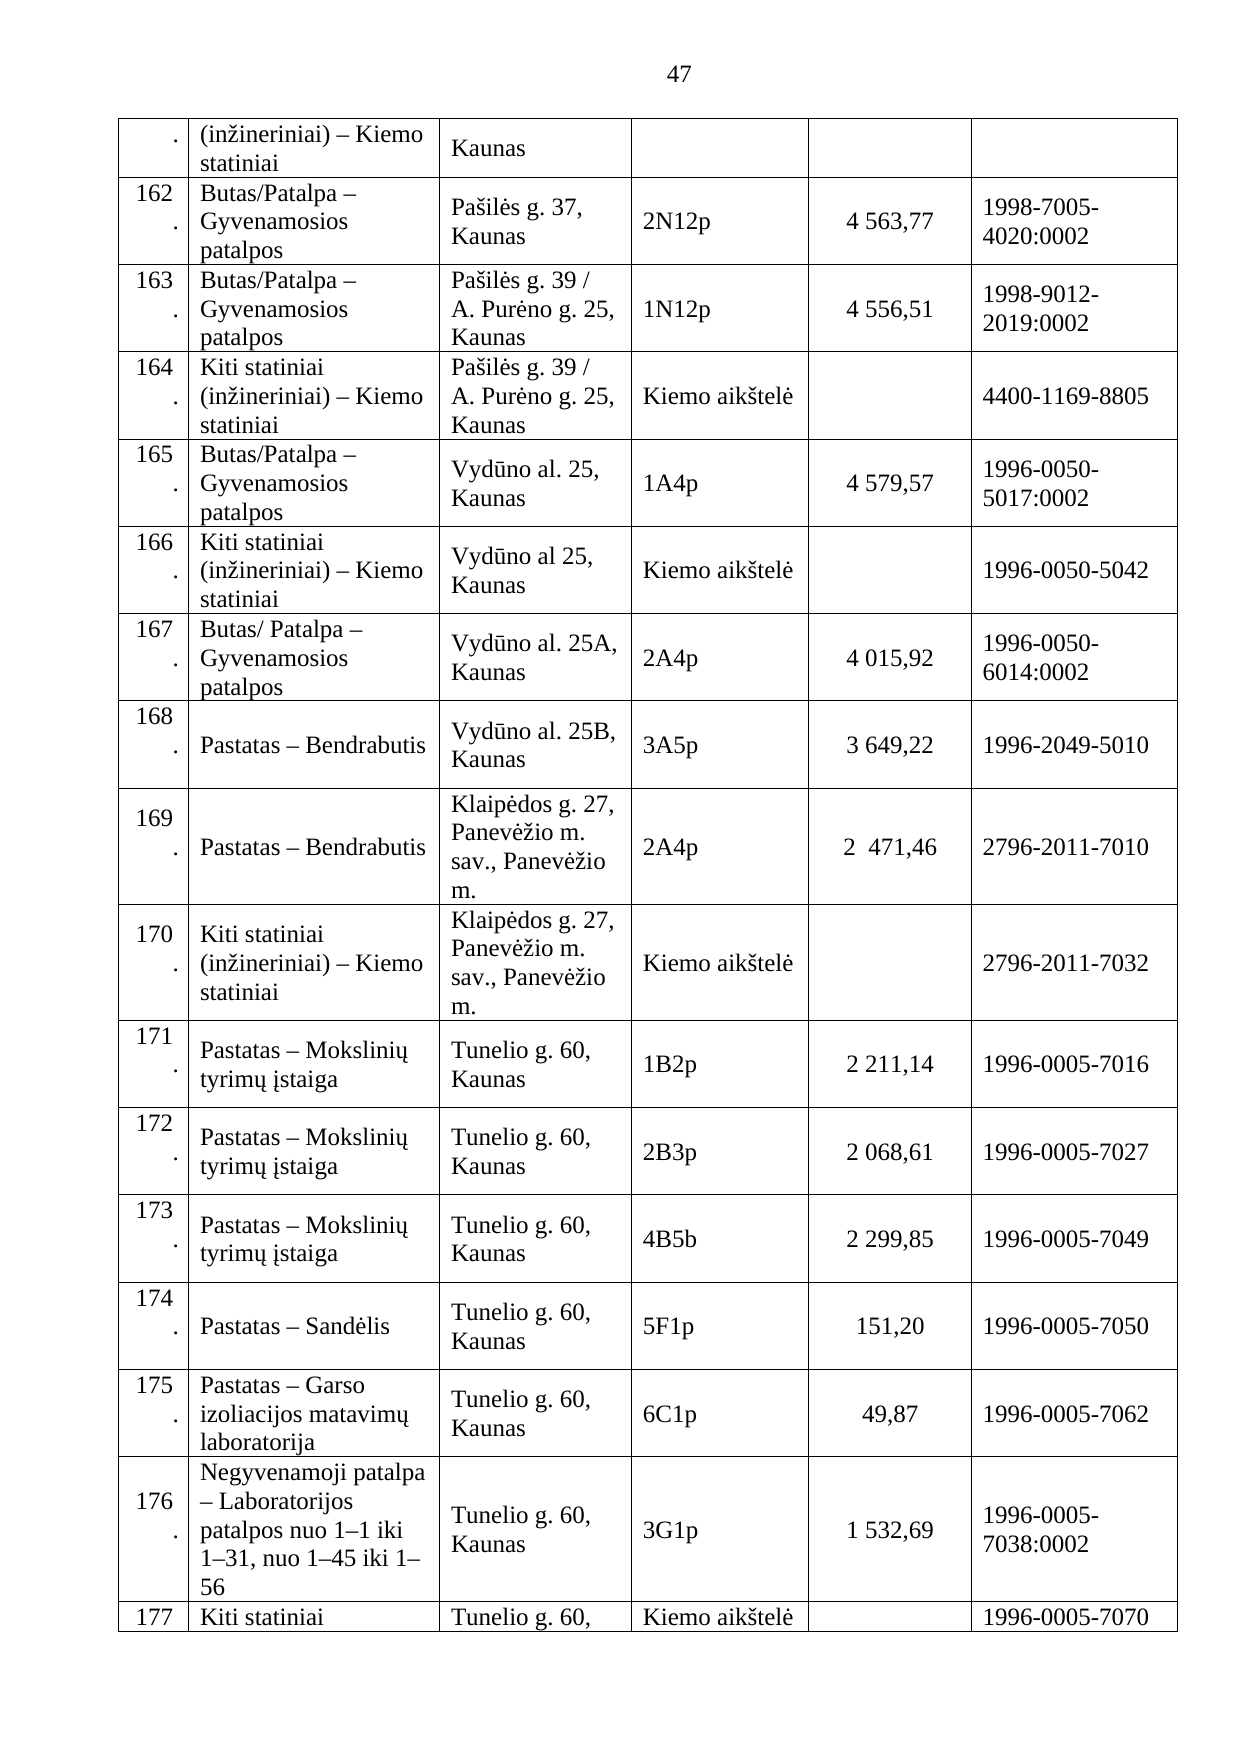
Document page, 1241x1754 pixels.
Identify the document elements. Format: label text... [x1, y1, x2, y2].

table_cell (inžineriniai) – Kiemo statiniai [189, 119, 439, 177]
table_cell 167. [119, 614, 188, 700]
table_cell Pastatas – Bendrabutis [189, 789, 439, 904]
table_cell 162. [119, 178, 188, 264]
table_cell 4 015,92 [809, 614, 971, 700]
table_cell Tunelio g. 60, Kaunas [440, 1108, 631, 1194]
table_cell 174. [119, 1283, 188, 1369]
table_cell 163. [119, 265, 188, 351]
table_cell Butas/ Patalpa – Gyvenamosios patalpos [189, 614, 439, 700]
table_cell 3 649,22 [809, 701, 971, 788]
table_cell 1996-0005-7049 [972, 1195, 1177, 1282]
table_cell [809, 119, 971, 177]
table_cell Butas/Patalpa – Gyvenamosios patalpos [189, 265, 439, 351]
table_cell [809, 1602, 971, 1631]
table_cell Tunelio g. 60, [440, 1602, 631, 1631]
table_cell Negyvenamoji patalpa – Laboratorijos patalpos nuo 1–1 iki 1–31, nuo 1–45 iki 1–56 [189, 1457, 439, 1601]
table_cell 1996-0005-7070 [972, 1602, 1177, 1631]
table_cell Vydūno al. 25, Kaunas [440, 440, 631, 526]
table_cell Butas/Patalpa – Gyvenamosios patalpos [189, 178, 439, 264]
table_cell 177 [119, 1602, 188, 1631]
table_cell 1N12p [632, 265, 808, 351]
table_cell Pastatas – Sandėlis [189, 1283, 439, 1369]
table_cell 1A4p [632, 440, 808, 526]
table_cell 176. [119, 1457, 188, 1601]
table_cell Pastatas – Mokslinių tyrimų įstaiga [189, 1195, 439, 1282]
table_cell 166. [119, 527, 188, 613]
table_cell 172. [119, 1108, 188, 1194]
table_cell 1996-0005-7050 [972, 1283, 1177, 1369]
table_cell [809, 527, 971, 613]
table_cell 3A5p [632, 701, 808, 788]
table_cell 4 579,57 [809, 440, 971, 526]
table_cell 49,87 [809, 1370, 971, 1456]
table_cell 3G1p [632, 1457, 808, 1601]
table_cell Kiti statiniai (inžineriniai) – Kiemo statiniai [189, 905, 439, 1020]
table_cell 2N12p [632, 178, 808, 264]
table_cell Pastatas – Garso izoliacijos matavimų laboratorija [189, 1370, 439, 1456]
table_cell 4 556,51 [809, 265, 971, 351]
table_cell Kiti statiniai (inžineriniai) – Kiemo statiniai [189, 352, 439, 438]
table_cell 5F1p [632, 1283, 808, 1369]
table_cell 1996-0005-7062 [972, 1370, 1177, 1456]
table_cell 1B2p [632, 1021, 808, 1107]
table_cell Tunelio g. 60, Kaunas [440, 1457, 631, 1601]
table_cell 4 563,77 [809, 178, 971, 264]
table_cell Vydūno al. 25B, Kaunas [440, 701, 631, 788]
table_cell 4400-1169-8805 [972, 352, 1177, 438]
table_cell . [119, 119, 188, 177]
table_cell 1996-0050-6014:0002 [972, 614, 1177, 700]
table_cell 1996-0050-5042 [972, 527, 1177, 613]
table_cell Butas/Patalpa – Gyvenamosios patalpos [189, 440, 439, 526]
table_cell 175. [119, 1370, 188, 1456]
table_cell 2 299,85 [809, 1195, 971, 1282]
table_cell 164. [119, 352, 188, 438]
table_cell 171. [119, 1021, 188, 1107]
table_cell 2 211,14 [809, 1021, 971, 1107]
table_cell Kiemo aikštelė [632, 905, 808, 1020]
table_cell 165. [119, 440, 188, 526]
table_cell Tunelio g. 60, Kaunas [440, 1283, 631, 1369]
table_cell Pastatas – Mokslinių tyrimų įstaiga [189, 1021, 439, 1107]
table_cell [809, 352, 971, 438]
table_cell Pastatas – Bendrabutis [189, 701, 439, 788]
table_cell 168. [119, 701, 188, 788]
table_cell 2796-2011-7010 [972, 789, 1177, 904]
table_cell 170. [119, 905, 188, 1020]
table_cell 1996-0050-5017:0002 [972, 440, 1177, 526]
table_cell 2 471,46 [809, 789, 971, 904]
table_cell Pašilės g. 39 / A. Purėno g. 25, Kaunas [440, 265, 631, 351]
table_cell Kiemo aikštelė [632, 527, 808, 613]
table_cell Klaipėdos g. 27, Panevėžio m. sav., Panevėžio m. [440, 905, 631, 1020]
table_cell Kiti statiniai (inžineriniai) – Kiemo statiniai [189, 527, 439, 613]
table_cell Tunelio g. 60, Kaunas [440, 1195, 631, 1282]
table_cell 151,20 [809, 1283, 971, 1369]
table_cell Vydūno al 25, Kaunas [440, 527, 631, 613]
table_cell Tunelio g. 60, Kaunas [440, 1021, 631, 1107]
table_cell 169. [119, 789, 188, 904]
table_cell Pastatas – Mokslinių tyrimų įstaiga [189, 1108, 439, 1194]
table_cell 1 532,69 [809, 1457, 971, 1601]
table_cell 1996-0005-7016 [972, 1021, 1177, 1107]
table_cell Kiemo aikštelė [632, 1602, 808, 1631]
table_cell [632, 119, 808, 177]
table_cell 1998-9012-2019:0002 [972, 265, 1177, 351]
table_cell Kiti statiniai [189, 1602, 439, 1631]
table_cell 1996-0005-7038:0002 [972, 1457, 1177, 1601]
table_cell Klaipėdos g. 27, Panevėžio m. sav., Panevėžio m. [440, 789, 631, 904]
table_cell 4B5b [632, 1195, 808, 1282]
table_cell Pašilės g. 39 / A. Purėno g. 25, Kaunas [440, 352, 631, 438]
table_cell Vydūno al. 25A, Kaunas [440, 614, 631, 700]
table_cell 1996-0005-7027 [972, 1108, 1177, 1194]
table_cell 2B3p [632, 1108, 808, 1194]
table_cell 1998-7005-4020:0002 [972, 178, 1177, 264]
table_cell Pašilės g. 37, Kaunas [440, 178, 631, 264]
table_cell 6C1p [632, 1370, 808, 1456]
table_cell [809, 905, 971, 1020]
table_cell 2796-2011-7032 [972, 905, 1177, 1020]
table_cell Kiemo aikštelė [632, 352, 808, 438]
table_cell 173. [119, 1195, 188, 1282]
table_cell 2A4p [632, 789, 808, 904]
table_cell 2A4p [632, 614, 808, 700]
table_cell [972, 119, 1177, 177]
table_cell Tunelio g. 60, Kaunas [440, 1370, 631, 1456]
table_cell Kaunas [440, 119, 631, 177]
table_cell 2 068,61 [809, 1108, 971, 1194]
table_cell 1996-2049-5010 [972, 701, 1177, 788]
